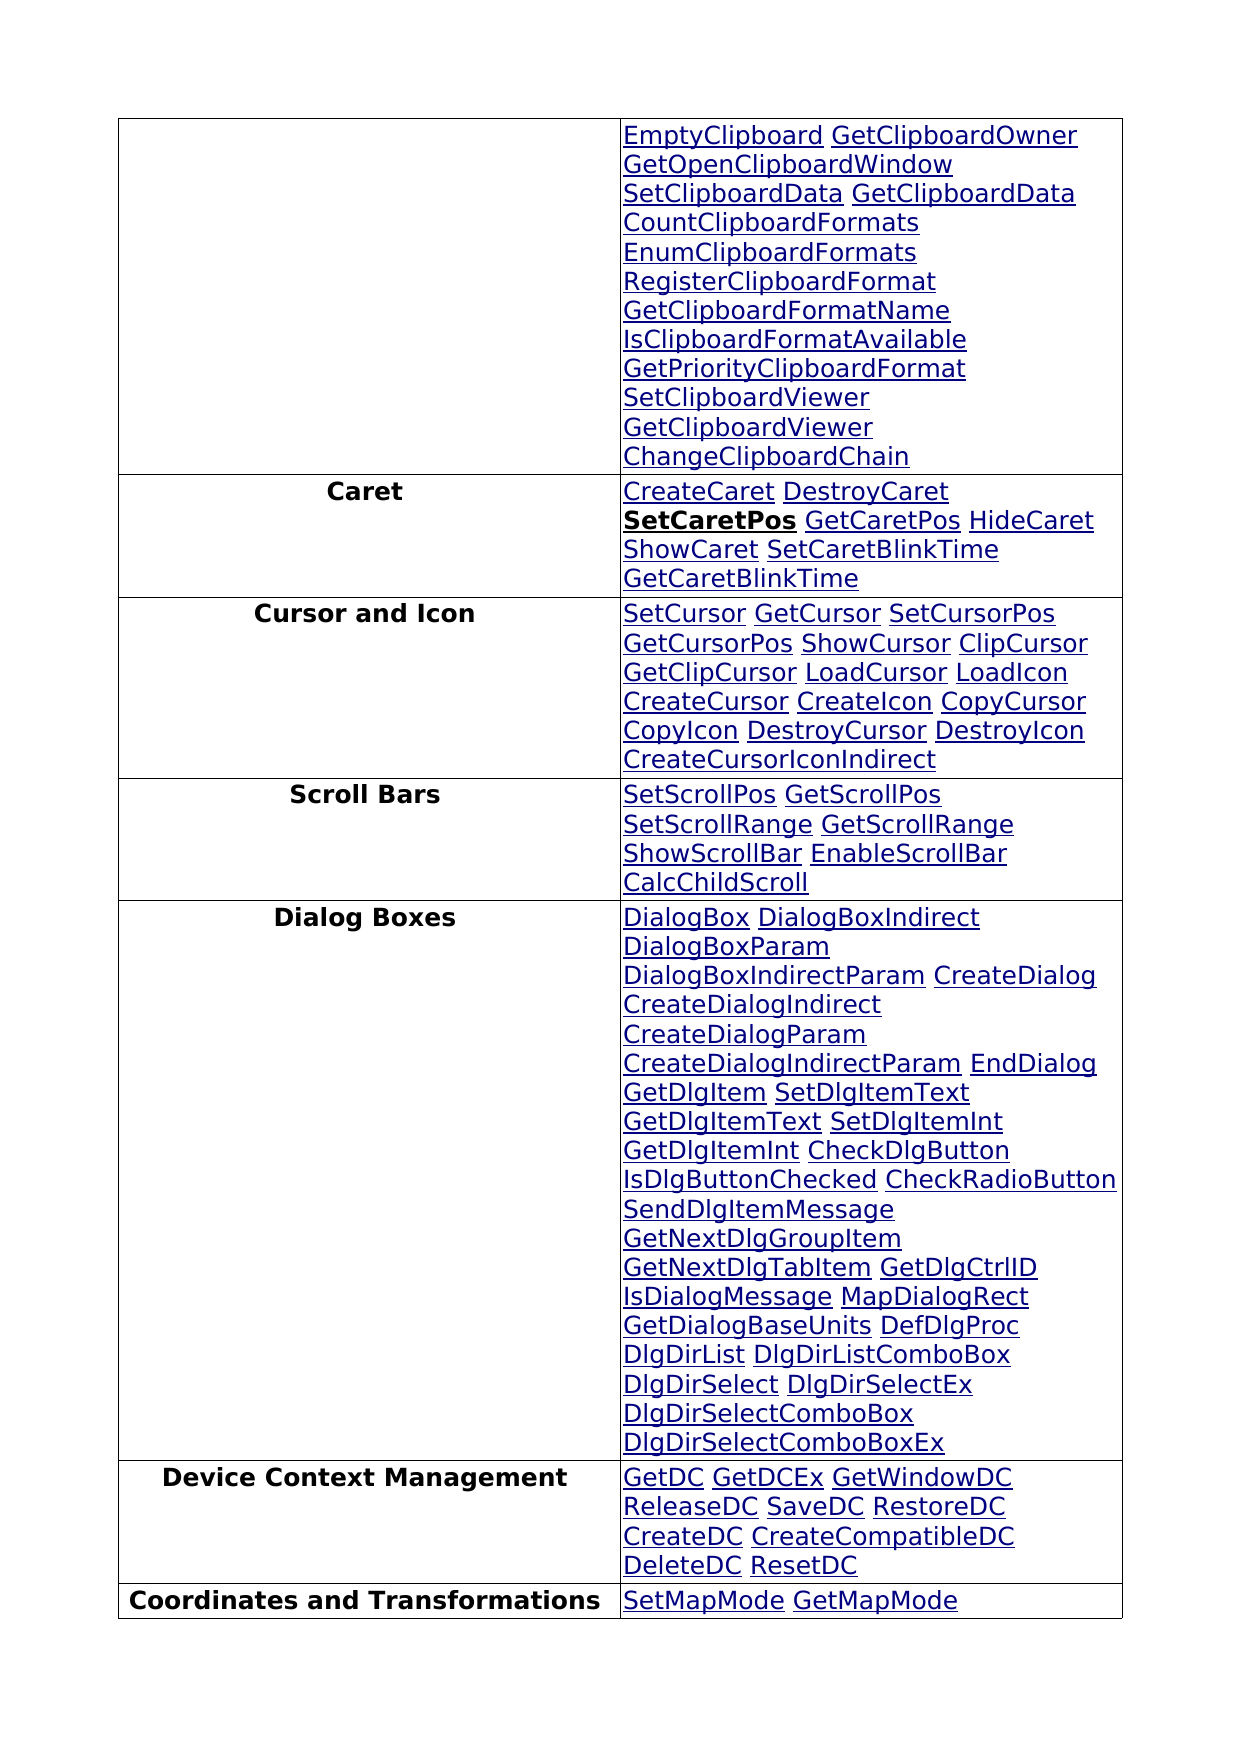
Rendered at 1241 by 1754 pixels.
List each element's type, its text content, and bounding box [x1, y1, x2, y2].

table_cell SetMapMode GetMapMode [621, 1584, 1122, 1618]
table_cell EmptyClipboard GetClipboardOwner GetOpenClipboardWindow SetClipboardData GetClipboardData CountClipboardFormats EnumClipboardFormats RegisterClipboardFormat GetClipboardFormatName IsClipboardFormatAvailable GetPriorityClipboardFormat SetClipboardViewer GetClipboardViewer ChangeClipboardChain [621, 119, 1122, 474]
table_cell Scroll Bars [119, 779, 620, 900]
table_cell SetScrollPos GetScrollPos SetScrollRange GetScrollRange ShowScrollBar EnableScrollBar CalcChildScroll [621, 779, 1122, 900]
table_cell SetCursor GetCursor SetCursorPos GetCursorPos ShowCursor ClipCursor GetClipCursor LoadCursor LoadIcon CreateCursor CreateIcon CopyCursor CopyIcon DestroyCursor DestroyIcon CreateCursorIconIndirect [621, 598, 1122, 778]
table_cell Cursor and Icon [119, 598, 620, 778]
table_cell Caret [119, 475, 620, 597]
table_cell CreateCaret DestroyCaret SetCaretPos GetCaretPos HideCaret ShowCaret SetCaretBlinkTime GetCaretBlinkTime [621, 475, 1122, 597]
table_cell Coordinates and Transformations [119, 1584, 620, 1618]
table_cell Dialog Boxes [119, 901, 620, 1460]
table_cell GetDC GetDCEx GetWindowDC ReleaseDC SaveDC RestoreDC CreateDC CreateCompatibleDC DeleteDC ResetDC [621, 1461, 1122, 1583]
table_cell DialogBox DialogBoxIndirect DialogBoxParam DialogBoxIndirectParam CreateDialog CreateDialogIndirect CreateDialogParam CreateDialogIndirectParam EndDialog GetDlgItem SetDlgItemText GetDlgItemText SetDlgItemInt GetDlgItemInt CheckDlgButton IsDlgButtonChecked CheckRadioButton SendDlgItemMessage GetNextDlgGroupItem GetNextDlgTabItem GetDlgCtrlID IsDialogMessage MapDialogRect GetDialogBaseUnits DefDlgProc DlgDirList DlgDirListComboBox DlgDirSelect DlgDirSelectEx DlgDirSelectComboBox DlgDirSelectComboBoxEx [621, 901, 1122, 1460]
table_cell Device Context Management [119, 1461, 620, 1583]
table_cell [119, 119, 620, 474]
